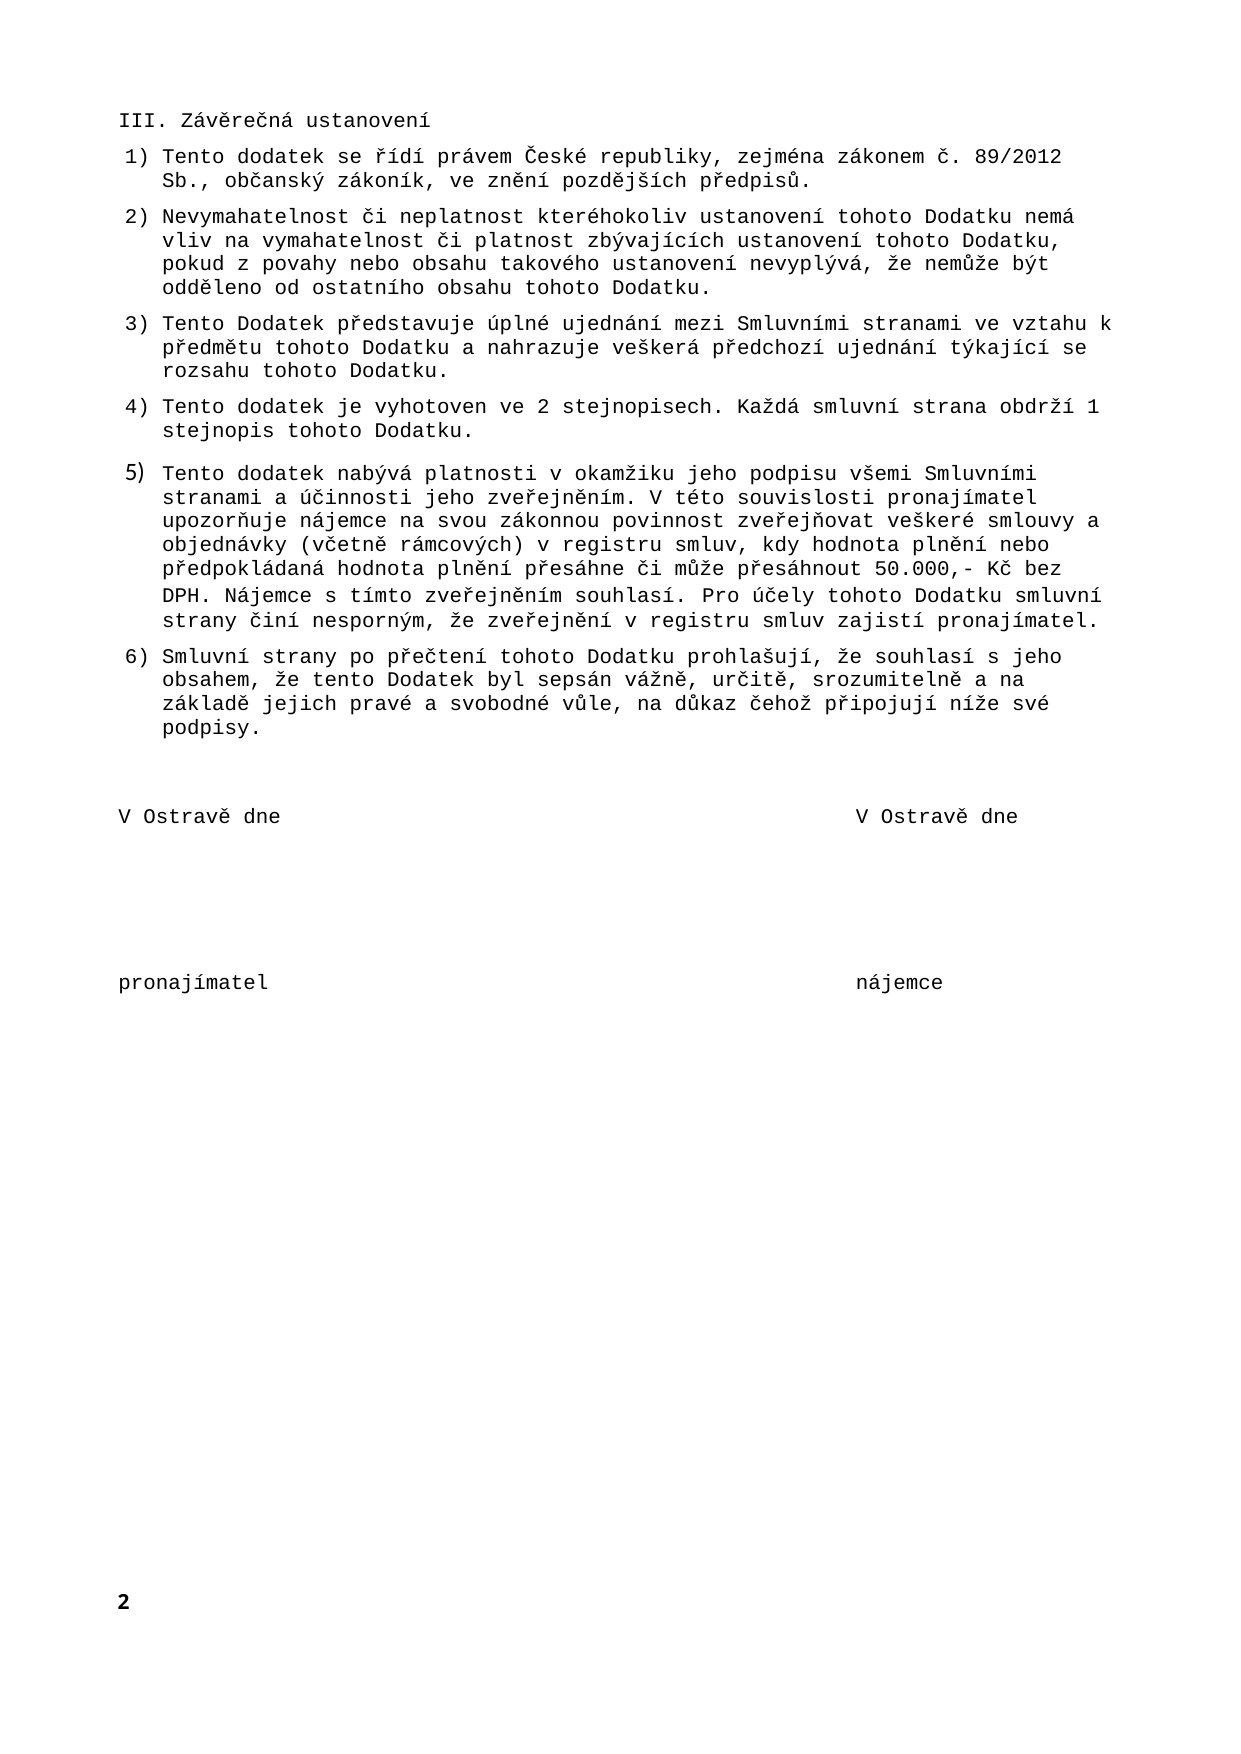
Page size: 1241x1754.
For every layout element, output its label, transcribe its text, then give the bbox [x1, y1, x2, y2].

text pronajímatel nájemce [118, 972, 1122, 996]
text V Ostravě dne V Ostravě dne [118, 806, 1122, 830]
list Nevymahatelnost či neplatnost kteréhokoliv ustanovení tohoto Dodatku nemá vliv na vymahatelnost či platnost zbývajících ustanovení tohoto Dodatku, pokud z povahy nebo obsahu takového ustanovení nevyplývá, že nemůže být odděleno od ostatního obsahu tohoto Dodatku. [124, 206, 1122, 301]
list Tento Dodatek představuje úplné ujednání mezi Smluvními stranami ve vztahu k předmětu tohoto Dodatku a nahrazuje veškerá předchozí ujednání týkající se rozsahu tohoto Dodatku. [124, 313, 1122, 384]
text III. Závěrečná ustanovení [118, 110, 1122, 134]
list Tento dodatek je vyhotoven ve 2 stejnopisech. Každá smluvní strana obdrží 1 stejnopis tohoto Dodatku. [124, 396, 1122, 444]
list Tento dodatek nabývá platnosti v okamžiku jeho podpisu všemi Smluvními stranami a účinnosti jeho zveřejněním. V této souvislosti pronajímatel upozorňuje nájemce na svou zákonnou povinnost zveřejňovat veškeré smlouvy a objednávky (včetně rámcových) v registru smluv, kdy hodnota plnění nebo předpokládaná hodnota plnění přesáhne či může přesáhnout 50.000,- Kč bez DPH. Nájemce s tímto zveřejněním souhlasí. Pro účely tohoto Dodatku smluvní strany činí nesporným, že zveřejnění v registru smluv zajistí pronajímatel. [124, 456, 1122, 633]
list Tento dodatek se řídí právem České republiky, zejména zákonem č. 89/2012 Sb., občanský zákoník, ve znění pozdějších předpisů. [124, 146, 1122, 193]
list Smluvní strany po přečtení tohoto Dodatku prohlašují, že souhlasí s jeho obsahem, že tento Dodatek byl sepsán vážně, určitě, srozumitelně a na základě jejich pravé a svobodné vůle, na důkaz čehož připojují níže své podpisy. [124, 646, 1122, 740]
